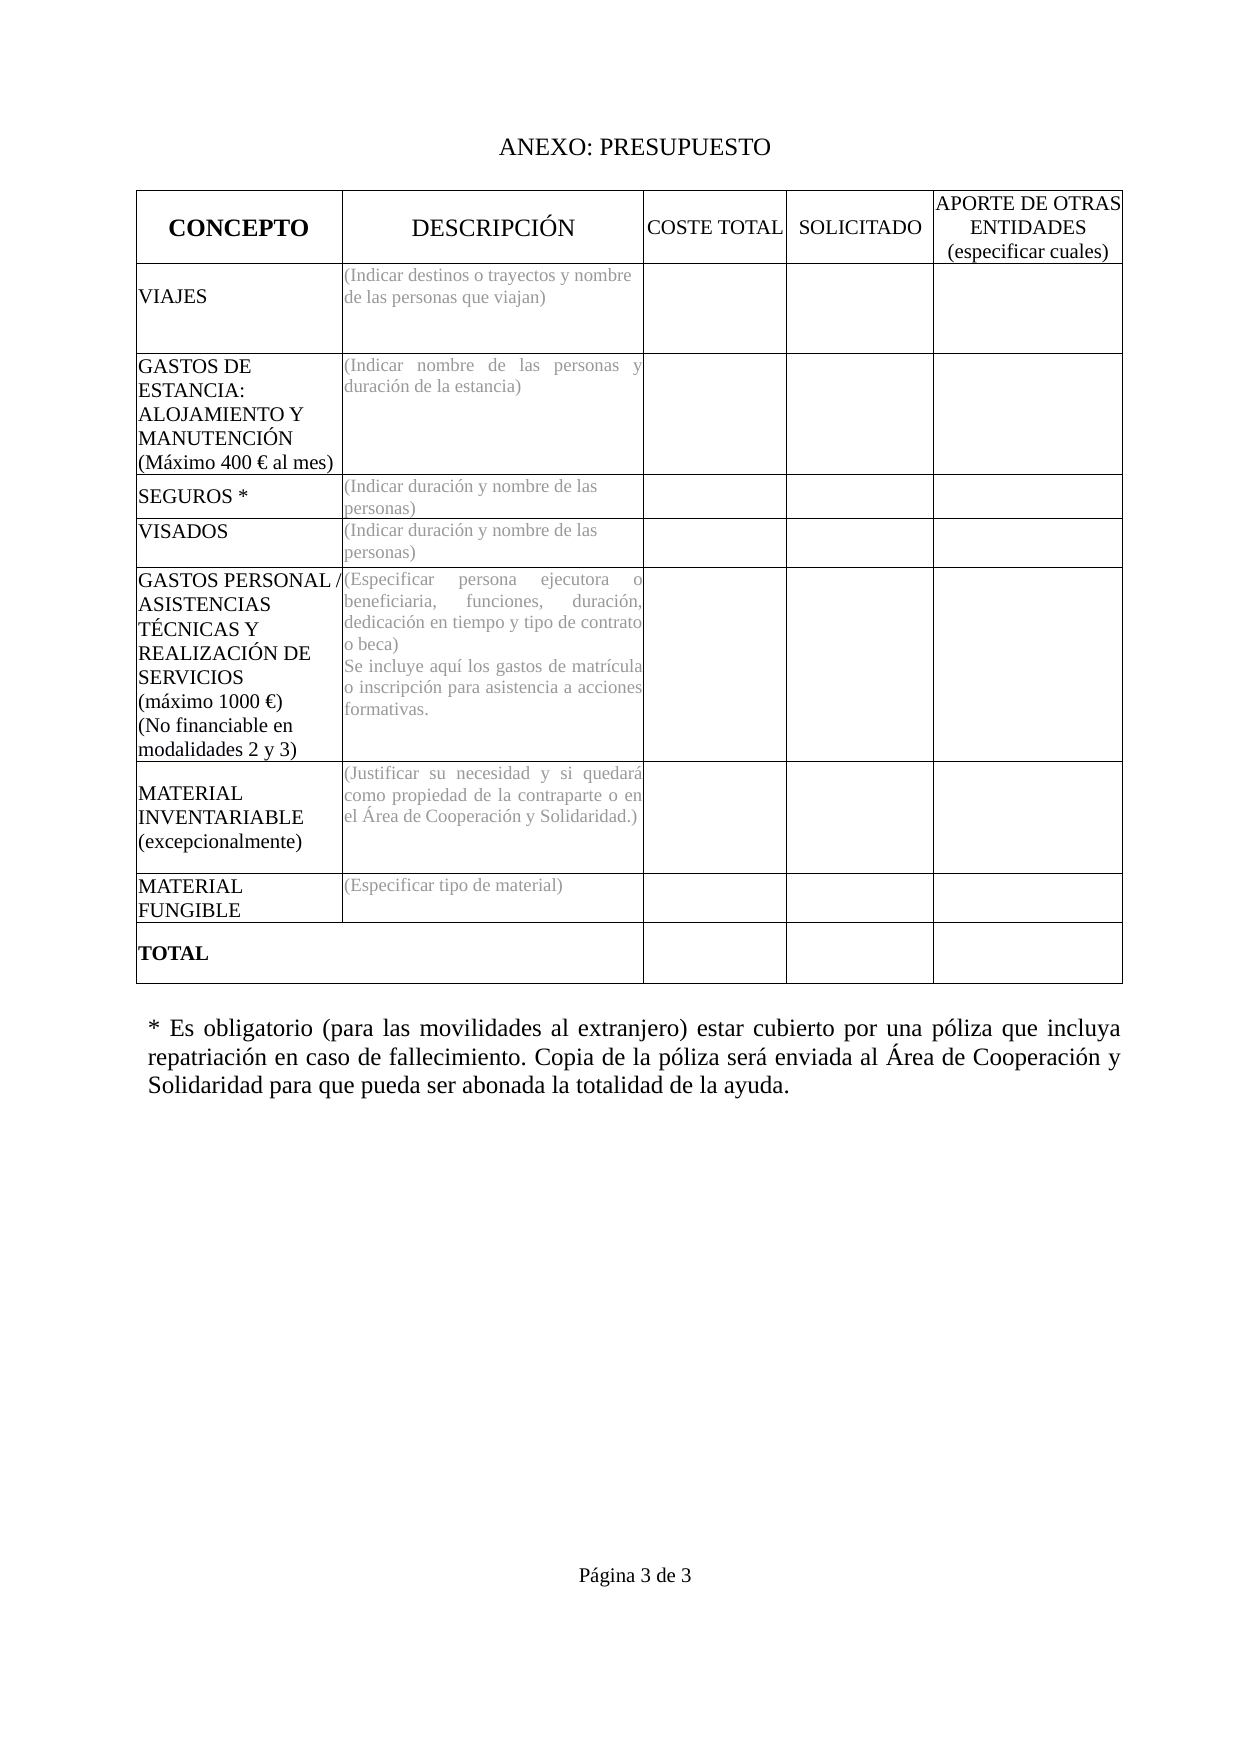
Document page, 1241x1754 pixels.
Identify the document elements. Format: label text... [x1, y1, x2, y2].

table_cell [644, 264, 786, 353]
table_cell VISADOS [137, 519, 342, 567]
table_cell [934, 568, 1122, 761]
table_cell (Indicar nombre de las personas y duración de la estancia) [343, 354, 643, 474]
text ANEXO: PRESUPUESTO [148, 132, 1122, 161]
table_cell [934, 923, 1122, 983]
table_cell VIAJES [137, 264, 342, 353]
table_cell GASTOS DE ESTANCIA: ALOJAMIENTO Y MANUTENCIÓN (Máximo 400 € al mes) [137, 354, 342, 474]
table_cell [934, 762, 1122, 873]
table_cell GASTOS PERSONAL / ASISTENCIAS TÉCNICAS Y REALIZACIÓN DE SERVICIOS (máximo 1000 €) (No financiable en modalidades 2 y 3) [137, 568, 342, 761]
table_cell [934, 354, 1122, 474]
table_cell [787, 475, 933, 518]
table_cell [787, 923, 933, 983]
table_cell [787, 519, 933, 567]
table_cell [644, 475, 786, 518]
table_header SOLICITADO [787, 191, 933, 263]
table_header DESCRIPCIÓN [343, 191, 643, 263]
table_cell [644, 923, 786, 983]
table_cell (Especificar persona ejecutora o beneficiaria, funciones, duración, dedicación en tiempo y tipo de contrato o beca) Se incluye aquí los gastos de matrícula o inscripción para asistencia a acciones formativas. [343, 568, 643, 761]
table_cell (Indicar duración y nombre de las personas) [343, 475, 643, 518]
table_cell (Indicar duración y nombre de las personas) [343, 519, 643, 567]
table_cell [787, 264, 933, 353]
table_cell [787, 354, 933, 474]
table_cell (Indicar destinos o trayectos y nombre de las personas que viajan) [343, 264, 643, 353]
table_cell SEGUROS * [137, 475, 342, 518]
table_cell (Justificar su necesidad y si quedará como propiedad de la contraparte o en el Área de Cooperación y Solidaridad.) [343, 762, 643, 873]
table_header CONCEPTO [137, 191, 342, 263]
table_cell TOTAL [137, 923, 643, 983]
table_header COSTE TOTAL [644, 191, 786, 263]
table_cell [787, 874, 933, 922]
table_cell [644, 568, 786, 761]
table_cell (Especificar tipo de material) [343, 874, 643, 922]
table_cell [787, 762, 933, 873]
table_cell Material fungible [137, 874, 342, 922]
table_cell [934, 264, 1122, 353]
table_cell [644, 354, 786, 474]
text * Es obligatorio (para las movilidades al extranjero) estar cubierto por una póliza que incluya repatriación en caso de fallecimiento. Copia de la póliza será enviada al Área de Cooperación y Solidaridad para que pueda ser abonada la totalidad de la ayuda. [148, 1013, 1122, 1099]
table_cell [644, 762, 786, 873]
table_header APORTE DE OTRAS ENTIDADES (especificar cuales) [934, 191, 1122, 263]
table_cell [644, 874, 786, 922]
table_cell [644, 519, 786, 567]
table_cell [934, 475, 1122, 518]
table_cell [787, 568, 933, 761]
table_cell Material inventariable (excepcionalmente) [137, 762, 342, 873]
table_cell [934, 874, 1122, 922]
table_cell [934, 519, 1122, 567]
